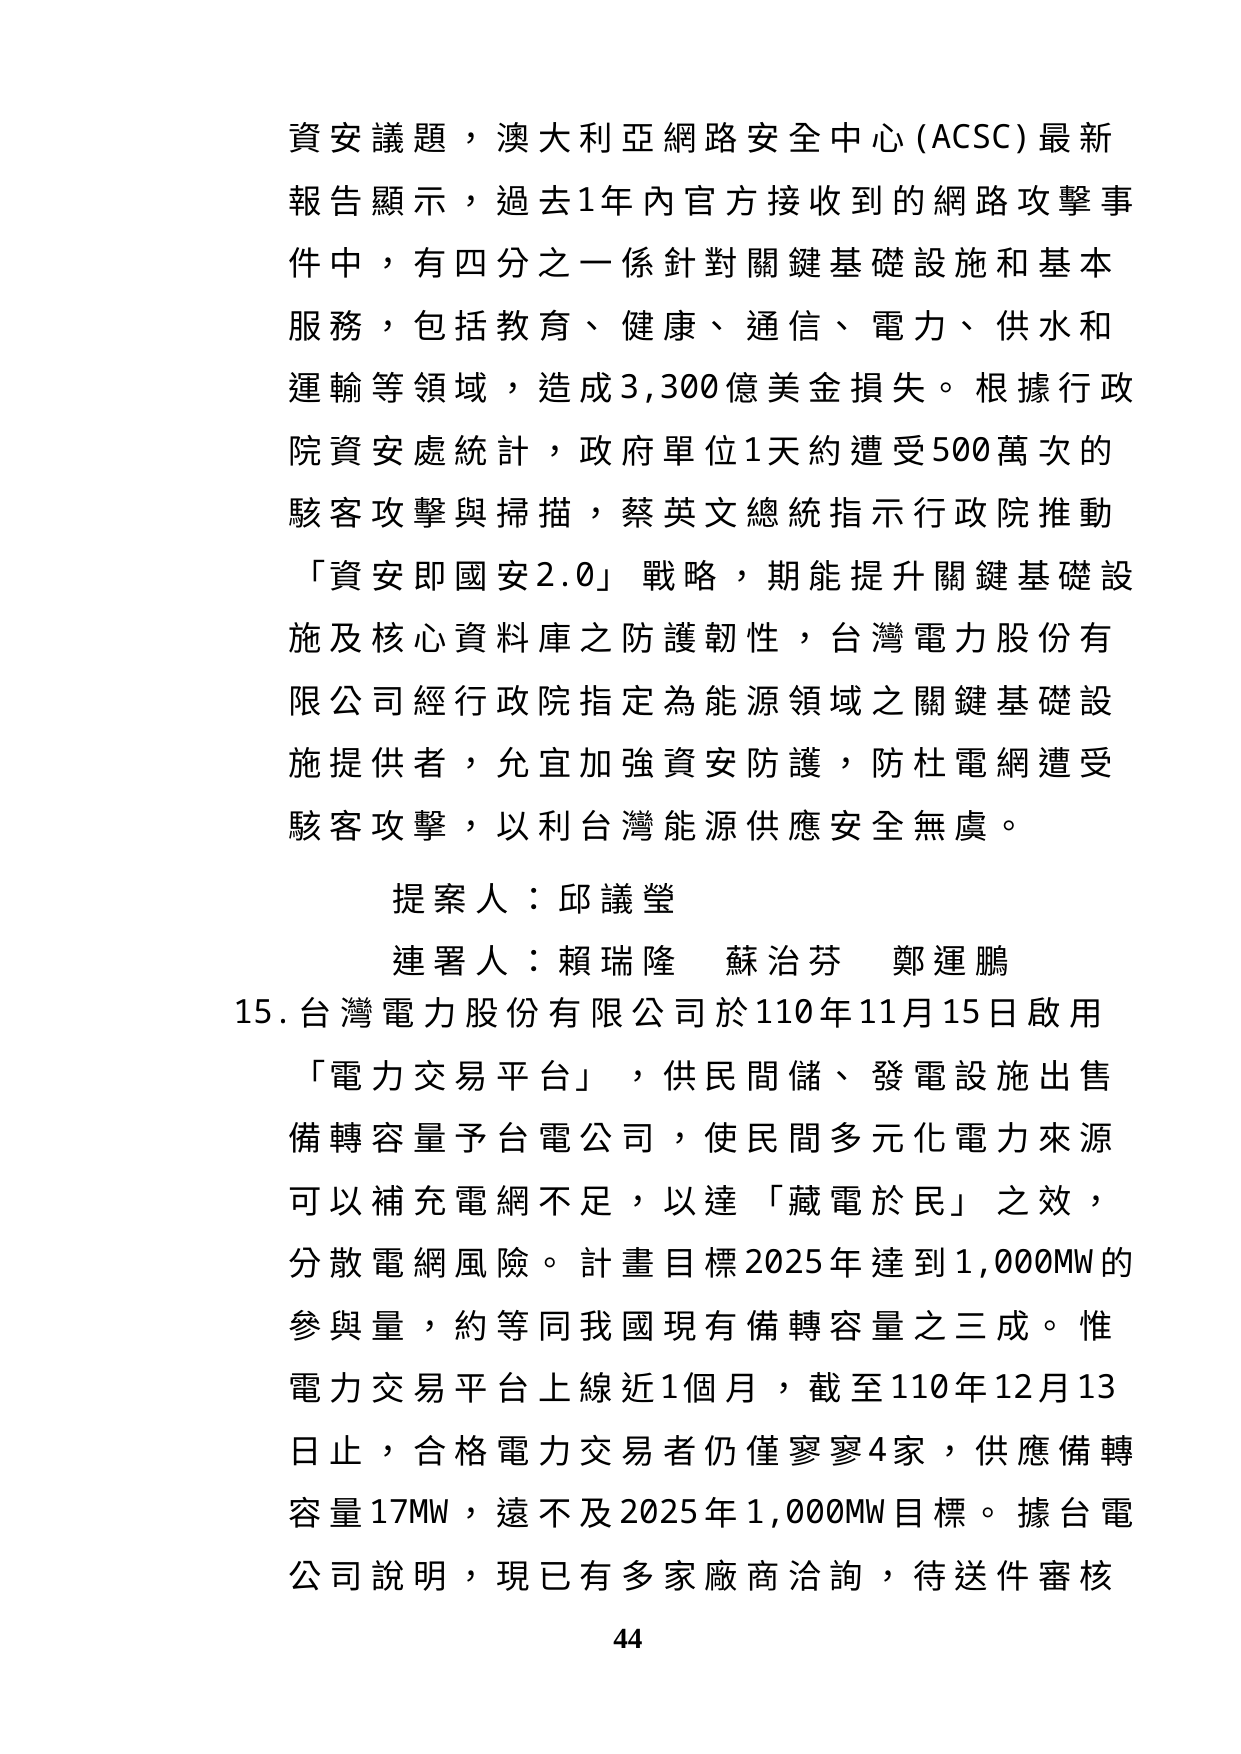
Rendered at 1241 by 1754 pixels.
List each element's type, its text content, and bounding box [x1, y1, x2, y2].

text 提案人：邱議瑩 [211, 855, 1148, 917]
text 資安議題，澳大利亞網路安全中心(ACSC)最新報告顯示，過去1年內官方接收到的網路攻擊事件中，有四分之一係針對關鍵基礎設施和基本服務，包括教育、健康、通信、電力、供水和運輸等領域，造成3,300億美金損失。根據行政院資安處統計，政府單位1天約遭受500萬次的駭客攻擊與掃描，蔡英文總統指示行政院推動「資安即國安2.0」戰略，期能提升關鍵基礎設施及核心資料庫之防護韌性，台灣電力股份有限公司經行政院指定為能源領域之關鍵基礎設施提供者，允宜加強資安防護，防杜電網遭受駭客攻擊，以利台灣能源供應安全無虞。 [228, 105, 1148, 855]
text 連署人：賴瑞隆 蘇治芬 鄭運鵬 [124, 917, 1148, 980]
text 15.台灣電力股份有限公司於110年11月15日啟用「電力交易平台」，供民間儲、發電設施出售備轉容量予台電公司，使民間多元化電力來源可以補充電網不足，以達「藏電於民」之效，分散電網風險。計畫目標2025年達到1,000MW的參與量，約等同我國現有備轉容量之三成。惟電力交易平台上線近1個月，截至110年12月13日止，合格電力交易者仍僅寥寥4家，供應備轉容量17MW，遠不及2025年1,000MW目標。據台電公司說明，現已有多家廠商洽詢，待送件審核 [228, 980, 1148, 1605]
